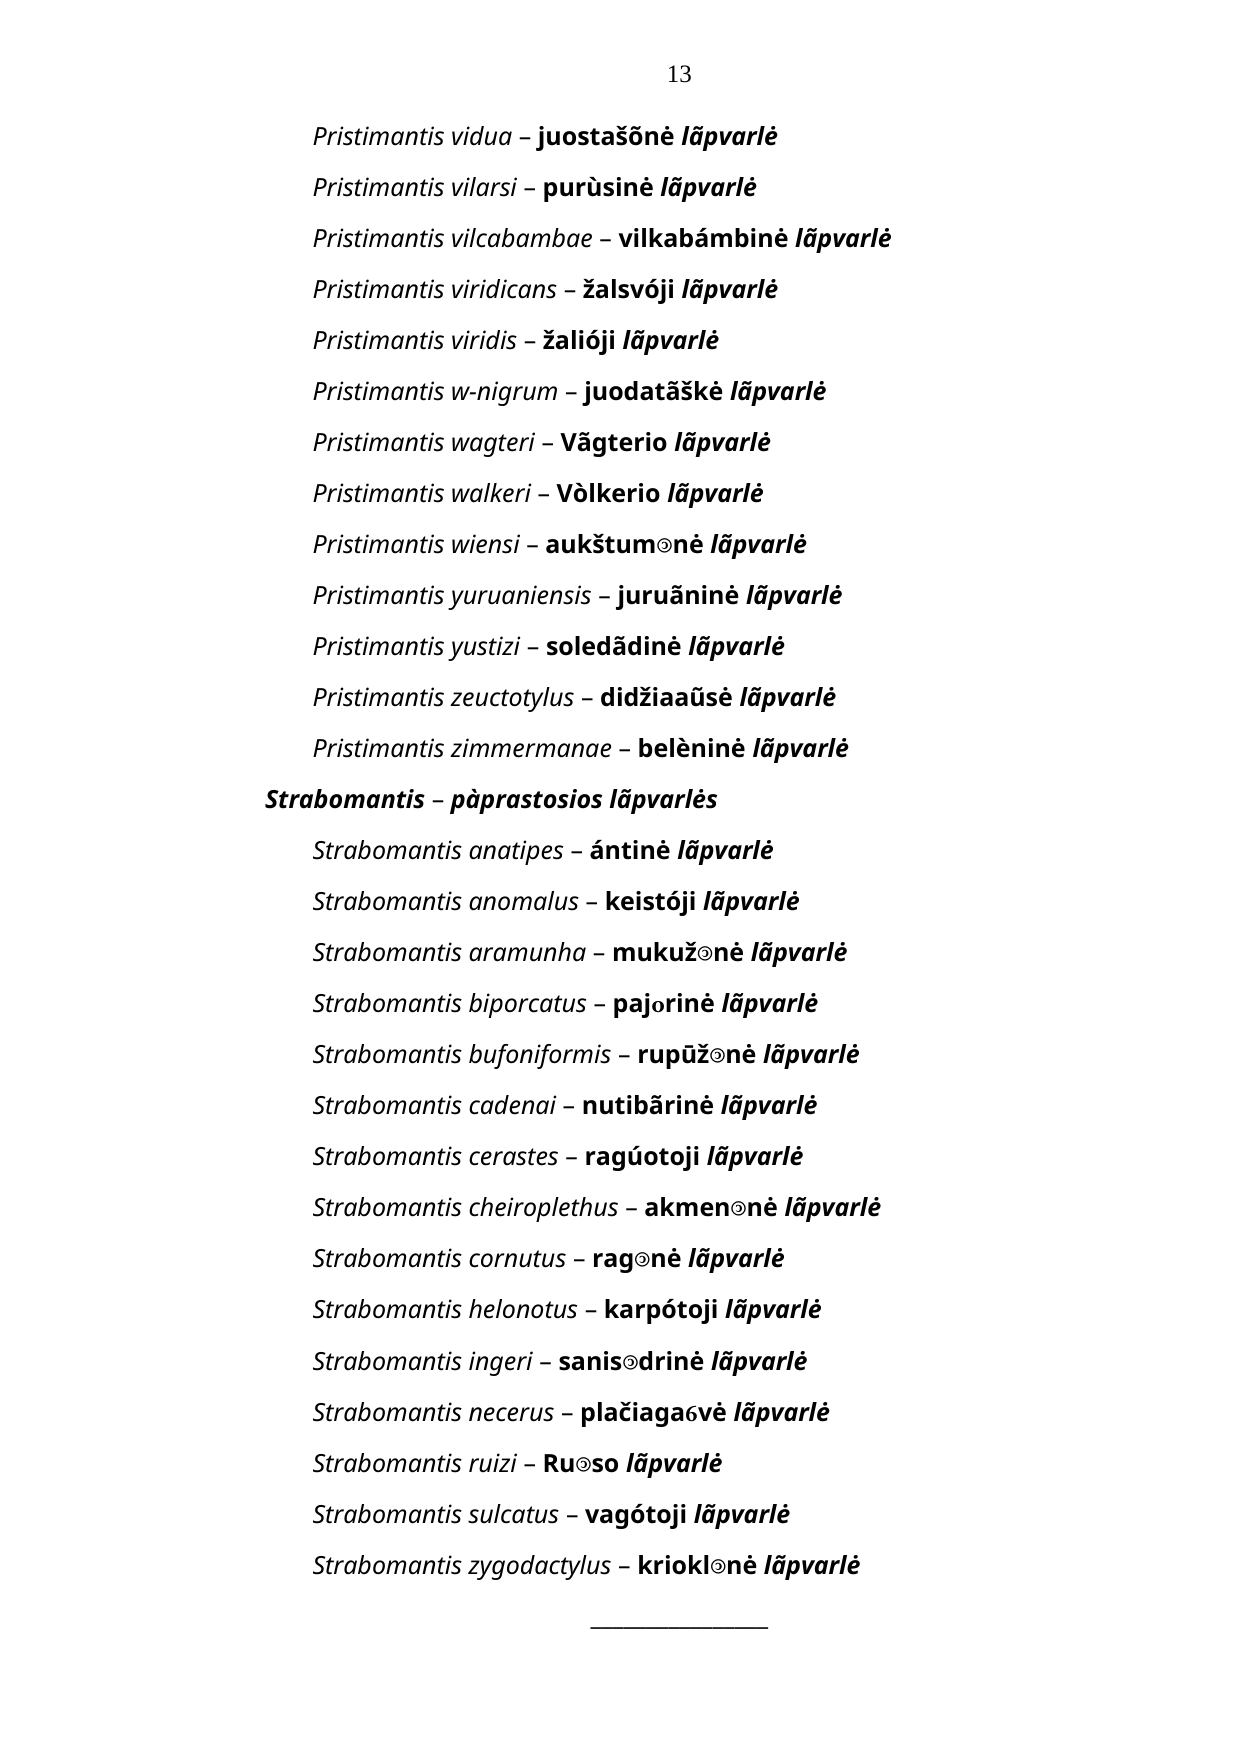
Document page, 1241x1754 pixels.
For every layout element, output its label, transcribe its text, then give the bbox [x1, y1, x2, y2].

text Strabomantis ruizi – Ruso lãpvarlė [312, 1445, 1181, 1479]
text Strabomantis cerastes – ragúotoji lãpvarlė [312, 1139, 1181, 1173]
text Strabomantis cornutus – ragnė lãpvarlė [312, 1241, 1181, 1275]
text Strabomantis helonotus – karpótoji lãpvarlė [312, 1292, 1181, 1326]
text Strabomantis cadenai – nutibãrinė lãpvarlė [312, 1088, 1181, 1122]
text Pristimantis walkeri – Vòlkerio lãpvarlė [312, 475, 1181, 509]
text Pristimantis wiensi – aukštumnė lãpvarlė [312, 526, 1181, 561]
text Strabomantis aramunha – mukužnė lãpvarlė [312, 935, 1181, 969]
text ________________ [177, 1598, 1181, 1632]
text Strabomantis bufoniformis – rupūžnė lãpvarlė [312, 1037, 1181, 1071]
text Pristimantis vidua – juostašõnė lãpvarlė [312, 118, 1181, 152]
text Pristimantis viridis – žalióji lãpvarlė [312, 322, 1181, 356]
text Pristimantis viridicans – žalsvóji lãpvarlė [312, 271, 1181, 305]
text Strabomantis – pàprastosios lãpvarlės [265, 782, 1181, 816]
text Strabomantis anatipes – ántinė lãpvarlė [312, 833, 1181, 867]
text Strabomantis zygodactylus – krioklnė lãpvarlė [312, 1547, 1181, 1581]
text Pristimantis zeuctotylus – didžiaaũsė lãpvarlė [312, 679, 1181, 714]
text Pristimantis yuruaniensis – juruãninė lãpvarlė [312, 577, 1181, 612]
text Pristimantis zimmermanae – belèninė lãpvarlė [312, 731, 1181, 765]
text Strabomantis ingeri – sanisdrinė lãpvarlė [312, 1343, 1181, 1377]
text Pristimantis wagteri – Vãgterio lãpvarlė [312, 424, 1181, 458]
text Strabomantis anomalus – keistóji lãpvarlė [312, 884, 1181, 918]
text Pristimantis vilarsi – purùsinė lãpvarlė [312, 169, 1181, 203]
text Pristimantis vilcabambae – vilkabámbinė lãpvarlė [312, 220, 1181, 254]
text Strabomantis cheiroplethus – akmennė lãpvarlė [312, 1190, 1181, 1224]
text Pristimantis yustizi – soledãdinė lãpvarlė [312, 628, 1181, 663]
text Pristimantis w-nigrum – juodatãškė lãpvarlė [312, 373, 1181, 407]
text Strabomantis necerus – plačiagavė lãpvarlė [312, 1394, 1181, 1428]
text Strabomantis biporcatus – pajrinė lãpvarlė [312, 986, 1181, 1020]
text Strabomantis sulcatus – vagótoji lãpvarlė [312, 1496, 1181, 1530]
